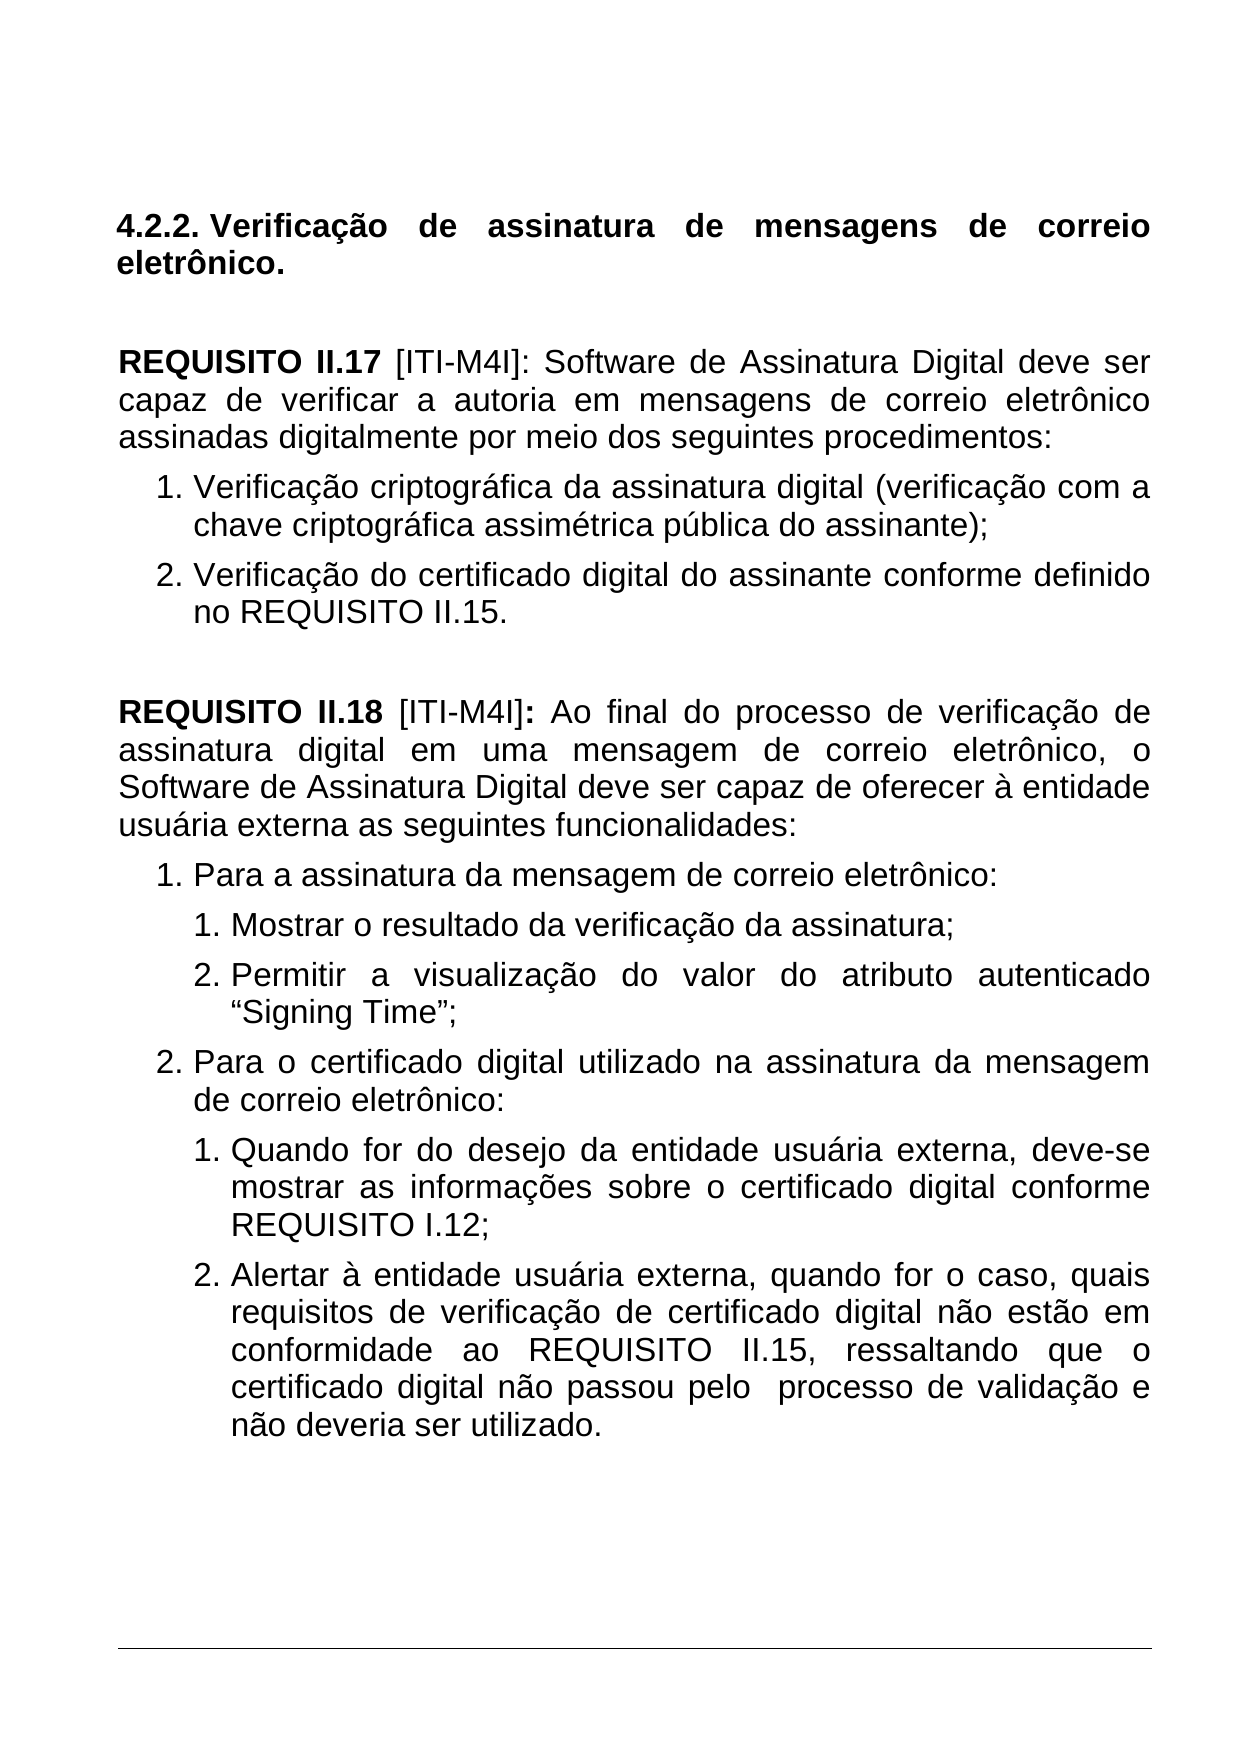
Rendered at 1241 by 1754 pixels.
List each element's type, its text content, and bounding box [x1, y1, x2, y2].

text REQUISITO II.18 [ITI-M4I]: Ao final do processo de verificação de assinatura digital em uma mensagem de correio eletrônico, o Software de Assinatura Digital deve ser capaz de oferecer à entidade usuária externa as seguintes funcionalidades: [118, 693, 1152, 843]
text REQUISITO II.17 [ITI-M4I]: Software de Assinatura Digital deve ser capaz de verificar a autoria em mensagens de correio eletrônico assinadas digitalmente por meio dos seguintes procedimentos: [118, 343, 1152, 456]
subtitle Verificação de assinatura de mensagens de correio eletrônico. [116, 207, 1152, 282]
list Para a assinatura da mensagem de correio eletrônico: [156, 856, 1152, 893]
list Alertar à entidade usuária externa, quando for o caso, quais requisitos de verificação de certificado digital não estão em conformidade ao REQUISITO II.15, ressaltando que o certificado digital não passou pelo processo de validação e não deveria ser utilizado. [193, 1256, 1152, 1443]
list Verificação criptográfica da assinatura digital (verificação com a chave criptográfica assimétrica pública do assinante); [156, 468, 1152, 543]
list Quando for do desejo da entidade usuária externa, deve-se mostrar as informações sobre o certificado digital conforme REQUISITO I.12; [193, 1131, 1152, 1243]
list Mostrar o resultado da verificação da assinatura; [193, 906, 1152, 943]
list Para o certificado digital utilizado na assinatura da mensagem de correio eletrônico: [156, 1043, 1152, 1118]
list Permitir a visualização do valor do atributo autenticado “Signing Time”; [193, 956, 1152, 1031]
list Verificação do certificado digital do assinante conforme definido no REQUISITO II.15. [156, 556, 1152, 631]
